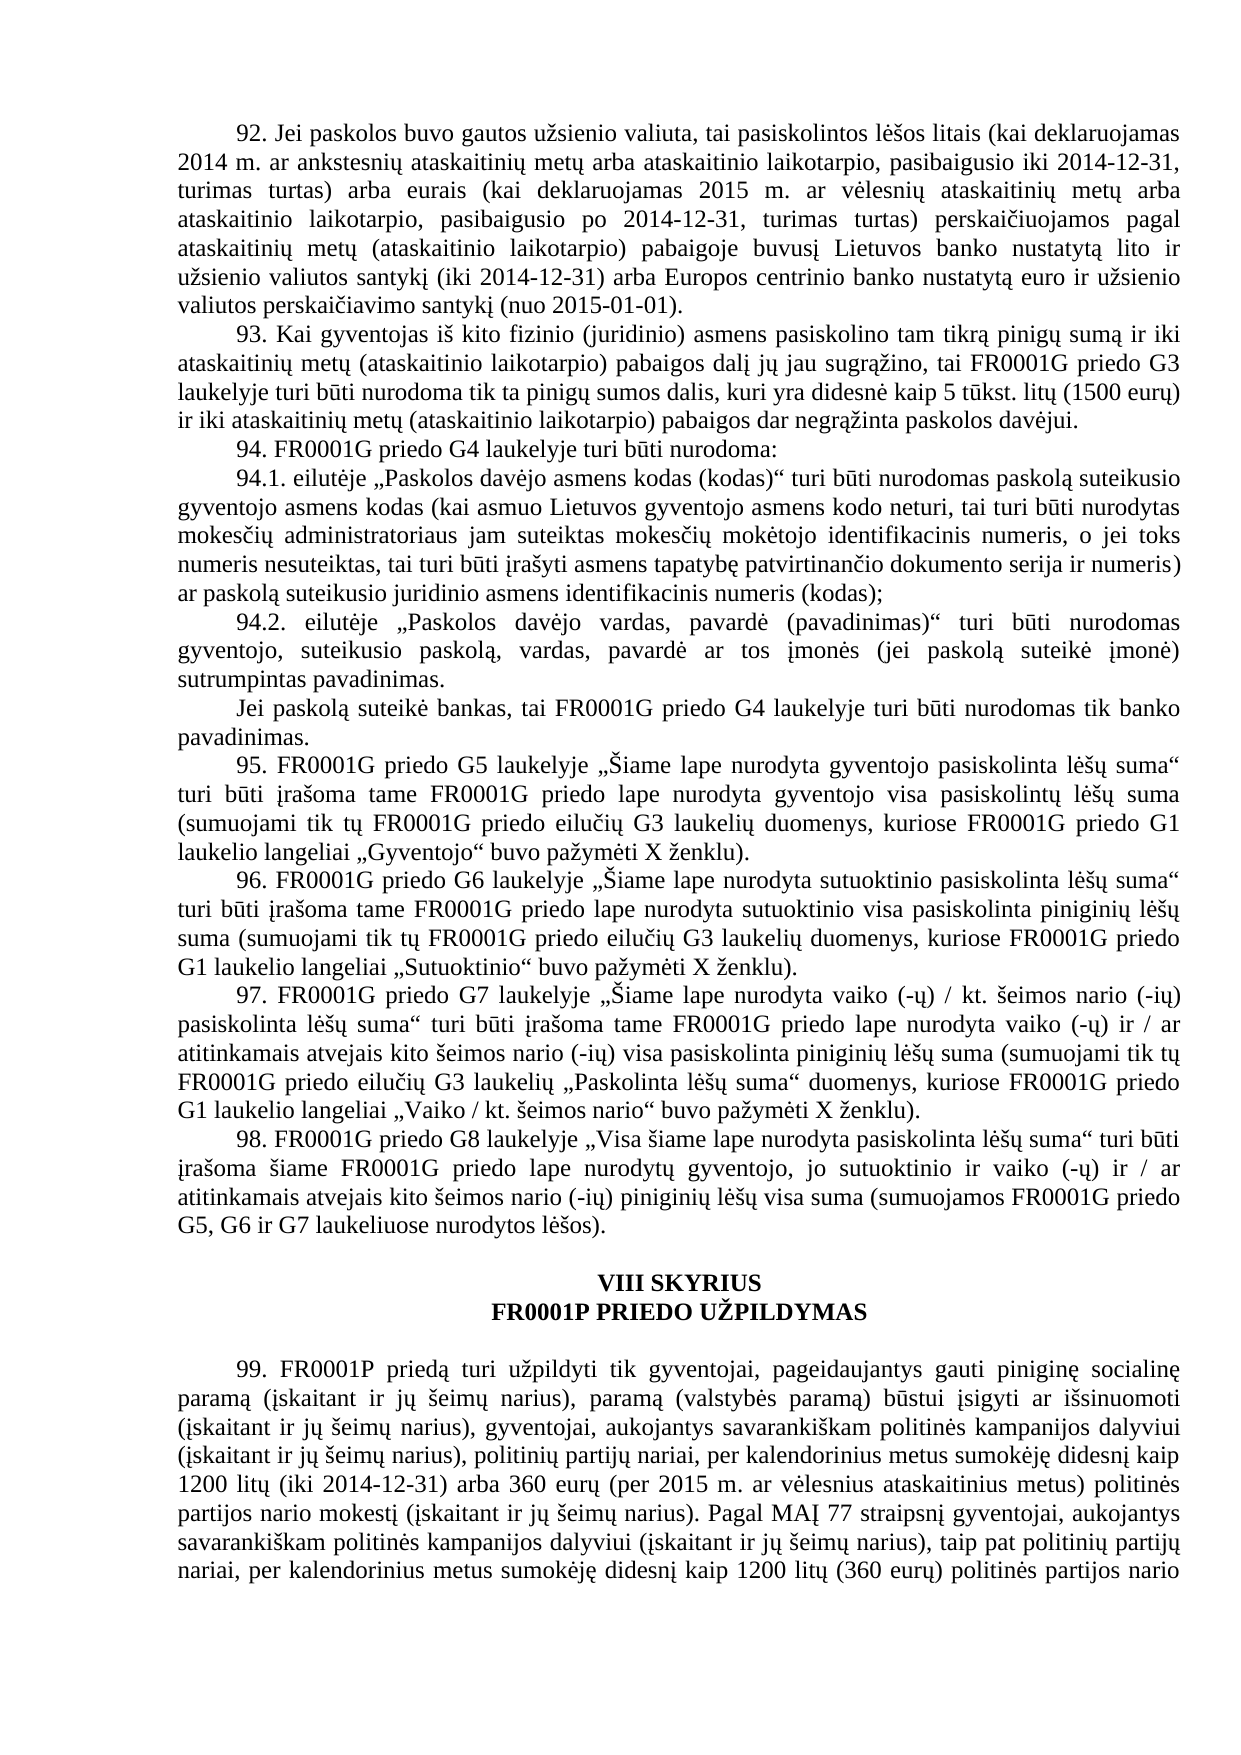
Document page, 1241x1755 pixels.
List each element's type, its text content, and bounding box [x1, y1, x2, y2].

text 96. FR0001G priedo G6 laukelyje „Šiame lape nurodyta sutuoktinio pasiskolinta lėšų suma“ turi būti įrašoma tame FR0001G priedo lape nurodyta sutuoktinio visa pasiskolinta piniginių lėšų suma (sumuojami tik tų FR0001G priedo eilučių G3 laukelių duomenys, kuriose FR0001G priedo G1 laukelio langeliai „Sutuoktinio“ buvo pažymėti X ženklu). [177, 866, 1181, 981]
text FR0001P PRIEDO UŽPILDYMAS [177, 1297, 1181, 1326]
text 94.2. eilutėje „Paskolos davėjo vardas, pavardė (pavadinimas)“ turi būti nurodomas gyventojo, suteikusio paskolą, vardas, pavardė ar tos įmonės (jei paskolą suteikė įmonė) sutrumpintas pavadinimas. [177, 607, 1181, 693]
text 97. FR0001G priedo G7 laukelyje „Šiame lape nurodyta vaiko (-ų) / kt. šeimos nario (-ių) pasiskolinta lėšų suma“ turi būti įrašoma tame FR0001G priedo lape nurodyta vaiko (-ų) ir / ar atitinkamais atvejais kito šeimos nario (-ių) visa pasiskolinta piniginių lėšų suma (sumuojami tik tų FR0001G priedo eilučių G3 laukelių „Paskolinta lėšų suma“ duomenys, kuriose FR0001G priedo G1 laukelio langeliai „Vaiko / kt. šeimos nario“ buvo pažymėti X ženklu). [177, 981, 1181, 1124]
text 94.1. eilutėje „Paskolos davėjo asmens kodas (kodas)“ turi būti nurodomas paskolą suteikusio gyventojo asmens kodas (kai asmuo Lietuvos gyventojo asmens kodo neturi, tai turi būti nurodytas mokesčių administratoriaus jam suteiktas mokesčių mokėtojo identifikacinis numeris, o jei toks numeris nesuteiktas, tai turi būti įrašyti asmens tapatybę patvirtinančio dokumento serija ir numeris) ar paskolą suteikusio juridinio asmens identifikacinis numeris (kodas); [177, 463, 1181, 607]
text 92. Jei paskolos buvo gautos užsienio valiuta, tai pasiskolintos lėšos litais (kai deklaruojamas 2014 m. ar ankstesnių ataskaitinių metų arba ataskaitinio laikotarpio, pasibaigusio iki 2014-12-31, turimas turtas) arba eurais (kai deklaruojamas 2015 m. ar vėlesnių ataskaitinių metų arba ataskaitinio laikotarpio, pasibaigusio po 2014-12-31, turimas turtas) perskaičiuojamos pagal ataskaitinių metų (ataskaitinio laikotarpio) pabaigoje buvusį Lietuvos banko nustatytą lito ir užsienio valiutos santykį (iki 2014-12-31) arba Europos centrinio banko nustatytą euro ir užsienio valiutos perskaičiavimo santykį (nuo 2015-01-01). [177, 118, 1181, 319]
text 98. FR0001G priedo G8 laukelyje „Visa šiame lape nurodyta pasiskolinta lėšų suma“ turi būti įrašoma šiame FR0001G priedo lape nurodytų gyventojo, jo sutuoktinio ir vaiko (-ų) ir / ar atitinkamais atvejais kito šeimos nario (-ių) piniginių lėšų visa suma (sumuojamos FR0001G priedo G5, G6 ir G7 laukeliuose nurodytos lėšos). [177, 1124, 1181, 1239]
text Jei paskolą suteikė bankas, tai FR0001G priedo G4 laukelyje turi būti nurodomas tik banko pavadinimas. [177, 693, 1181, 751]
text 93. Kai gyventojas iš kito fizinio (juridinio) asmens pasiskolino tam tikrą pinigų sumą ir iki ataskaitinių metų (ataskaitinio laikotarpio) pabaigos dalį jų jau sugrąžino, tai FR0001G priedo G3 laukelyje turi būti nurodoma tik ta pinigų sumos dalis, kuri yra didesnė kaip 5 tūkst. litų (1500 eurų) ir iki ataskaitinių metų (ataskaitinio laikotarpio) pabaigos dar negrąžinta paskolos davėjui. [177, 319, 1181, 434]
text 94. FR0001G priedo G4 laukelyje turi būti nurodoma: [177, 434, 1181, 463]
text 95. FR0001G priedo G5 laukelyje „Šiame lape nurodyta gyventojo pasiskolinta lėšų suma“ turi būti įrašoma tame FR0001G priedo lape nurodyta gyventojo visa pasiskolintų lėšų suma (sumuojami tik tų FR0001G priedo eilučių G3 laukelių duomenys, kuriose FR0001G priedo G1 laukelio langeliai „Gyventojo“ buvo pažymėti X ženklu). [177, 751, 1181, 866]
text VIII SKYRIUS [177, 1268, 1181, 1297]
text 99. FR0001P priedą turi užpildyti tik gyventojai, pageidaujantys gauti piniginę socialinę paramą (įskaitant ir jų šeimų narius), paramą (valstybės paramą) būstui įsigyti ar išsinuomoti (įskaitant ir jų šeimų narius), gyventojai, aukojantys savarankiškam politinės kampanijos dalyviui (įskaitant ir jų šeimų narius), politinių partijų nariai, per kalendorinius metus sumokėję didesnį kaip 1200 litų (iki 2014-12-31) arba 360 eurų (per 2015 m. ar vėlesnius ataskaitinius metus) politinės partijos nario mokestį (įskaitant ir jų šeimų narius). Pagal MAĮ 77 straipsnį gyventojai, aukojantys savarankiškam politinės kampanijos dalyviui (įskaitant ir jų šeimų narius), taip pat politinių partijų nariai, per kalendorinius metus sumokėję didesnį kaip 1200 litų (360 eurų) politinės partijos nario [177, 1354, 1181, 1584]
